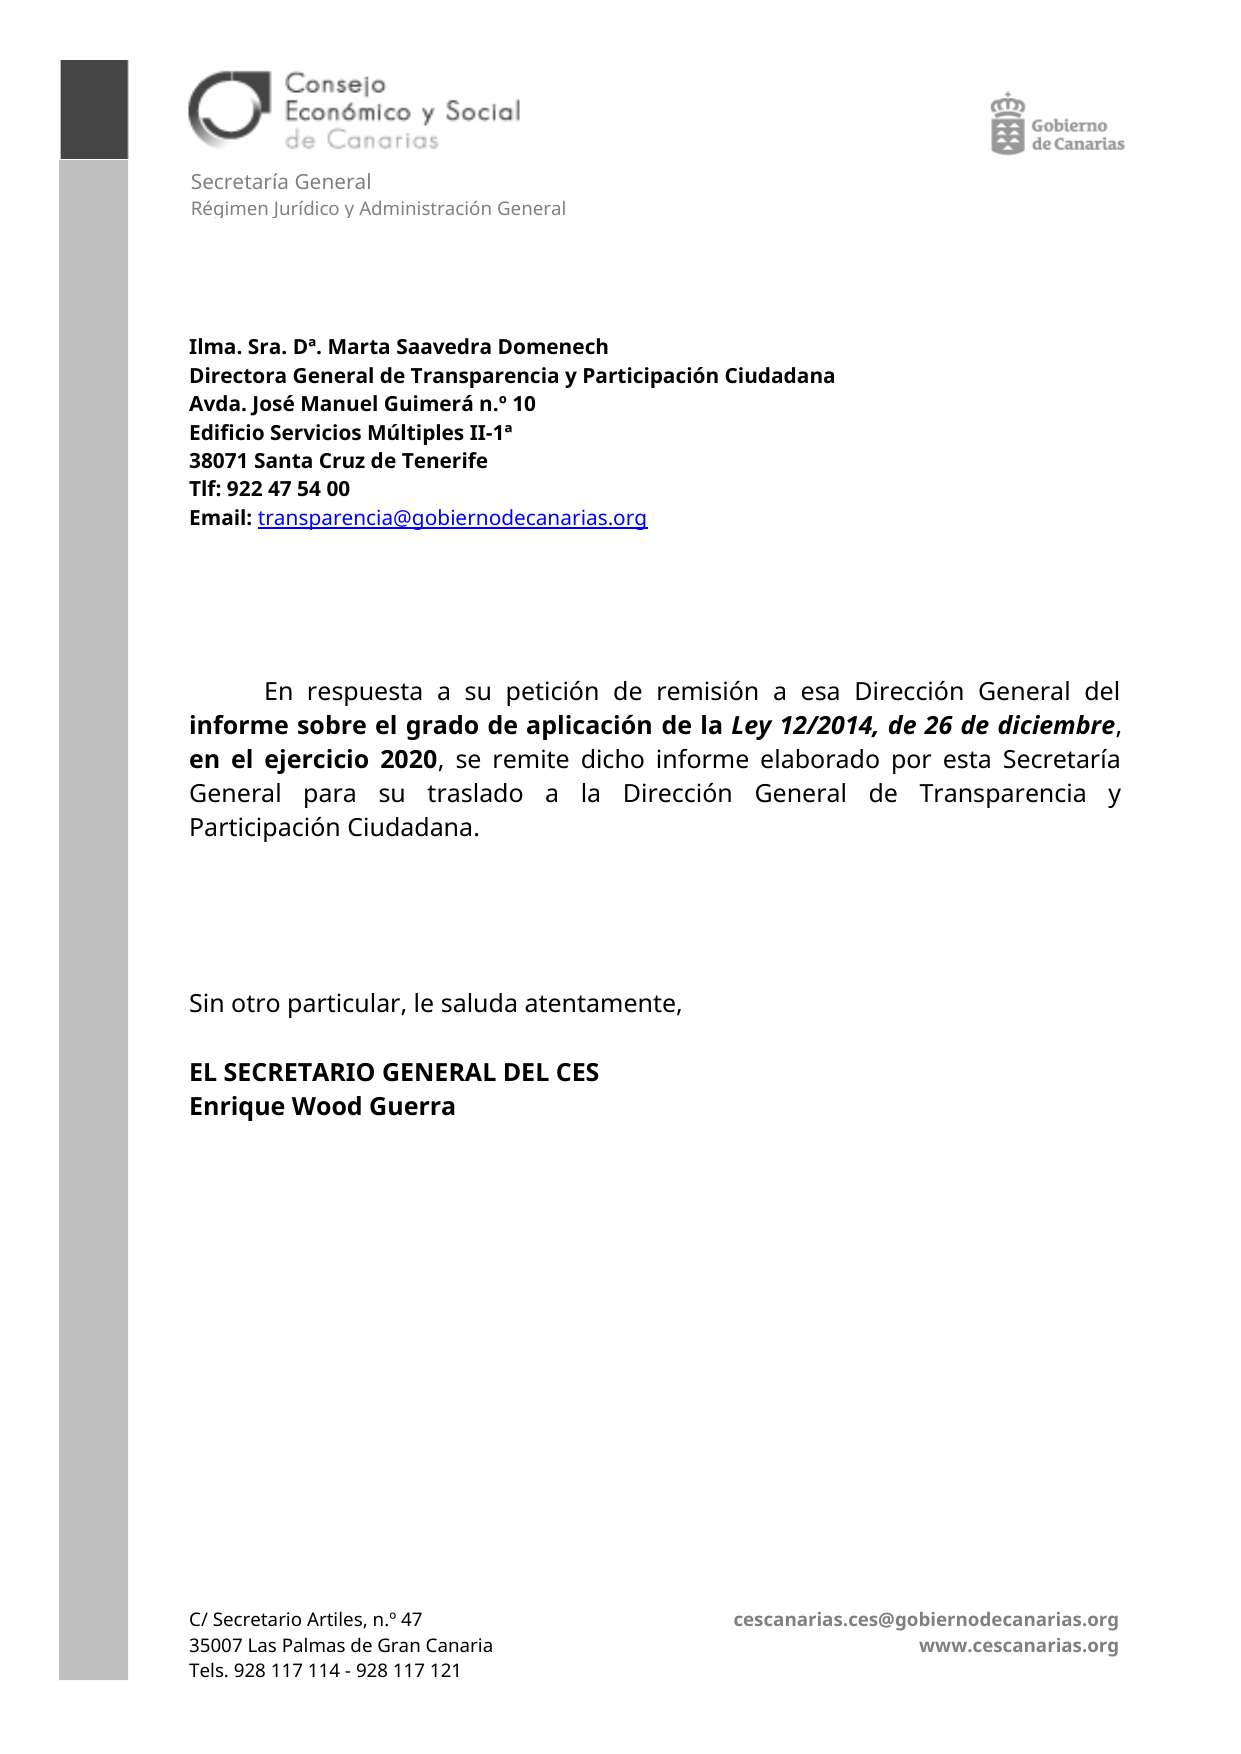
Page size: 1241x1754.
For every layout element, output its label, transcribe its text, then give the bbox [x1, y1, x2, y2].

picture [983, 88, 1133, 159]
text Avda. José Manuel Guimerá n.º 10 [189, 389, 1122, 418]
text Edificio Servicios Múltiples II-1ª [189, 418, 1122, 446]
text Ilma. Sra. Dª. Marta Saavedra Domenech [189, 332, 1122, 361]
text Sin otro particular, le saluda atentamente, [189, 986, 1122, 1020]
text Directora General de Transparencia y Participación Ciudadana [189, 361, 1122, 389]
text EL SECRETARIO GENERAL DEL CES [189, 1054, 1122, 1088]
text Email: transparencia@gobiernodecanarias.org [189, 503, 1122, 531]
text En respuesta a su petición de remisión a esa Dirección General del informe sobre el grado de aplicación de la Ley 12/2014, de 26 de diciembre, en el ejercicio 2020, se remite dicho informe elaborado por esta Secretaría General para su traslado a la Dirección General de Transparencia y Participación Ciudadana. [189, 674, 1122, 844]
text Enrique Wood Guerra [189, 1088, 1122, 1122]
text Tlf: 922 47 54 00 [189, 474, 1122, 503]
picture [60, 60, 532, 159]
text 38071 Santa Cruz de Tenerife [189, 446, 1122, 474]
